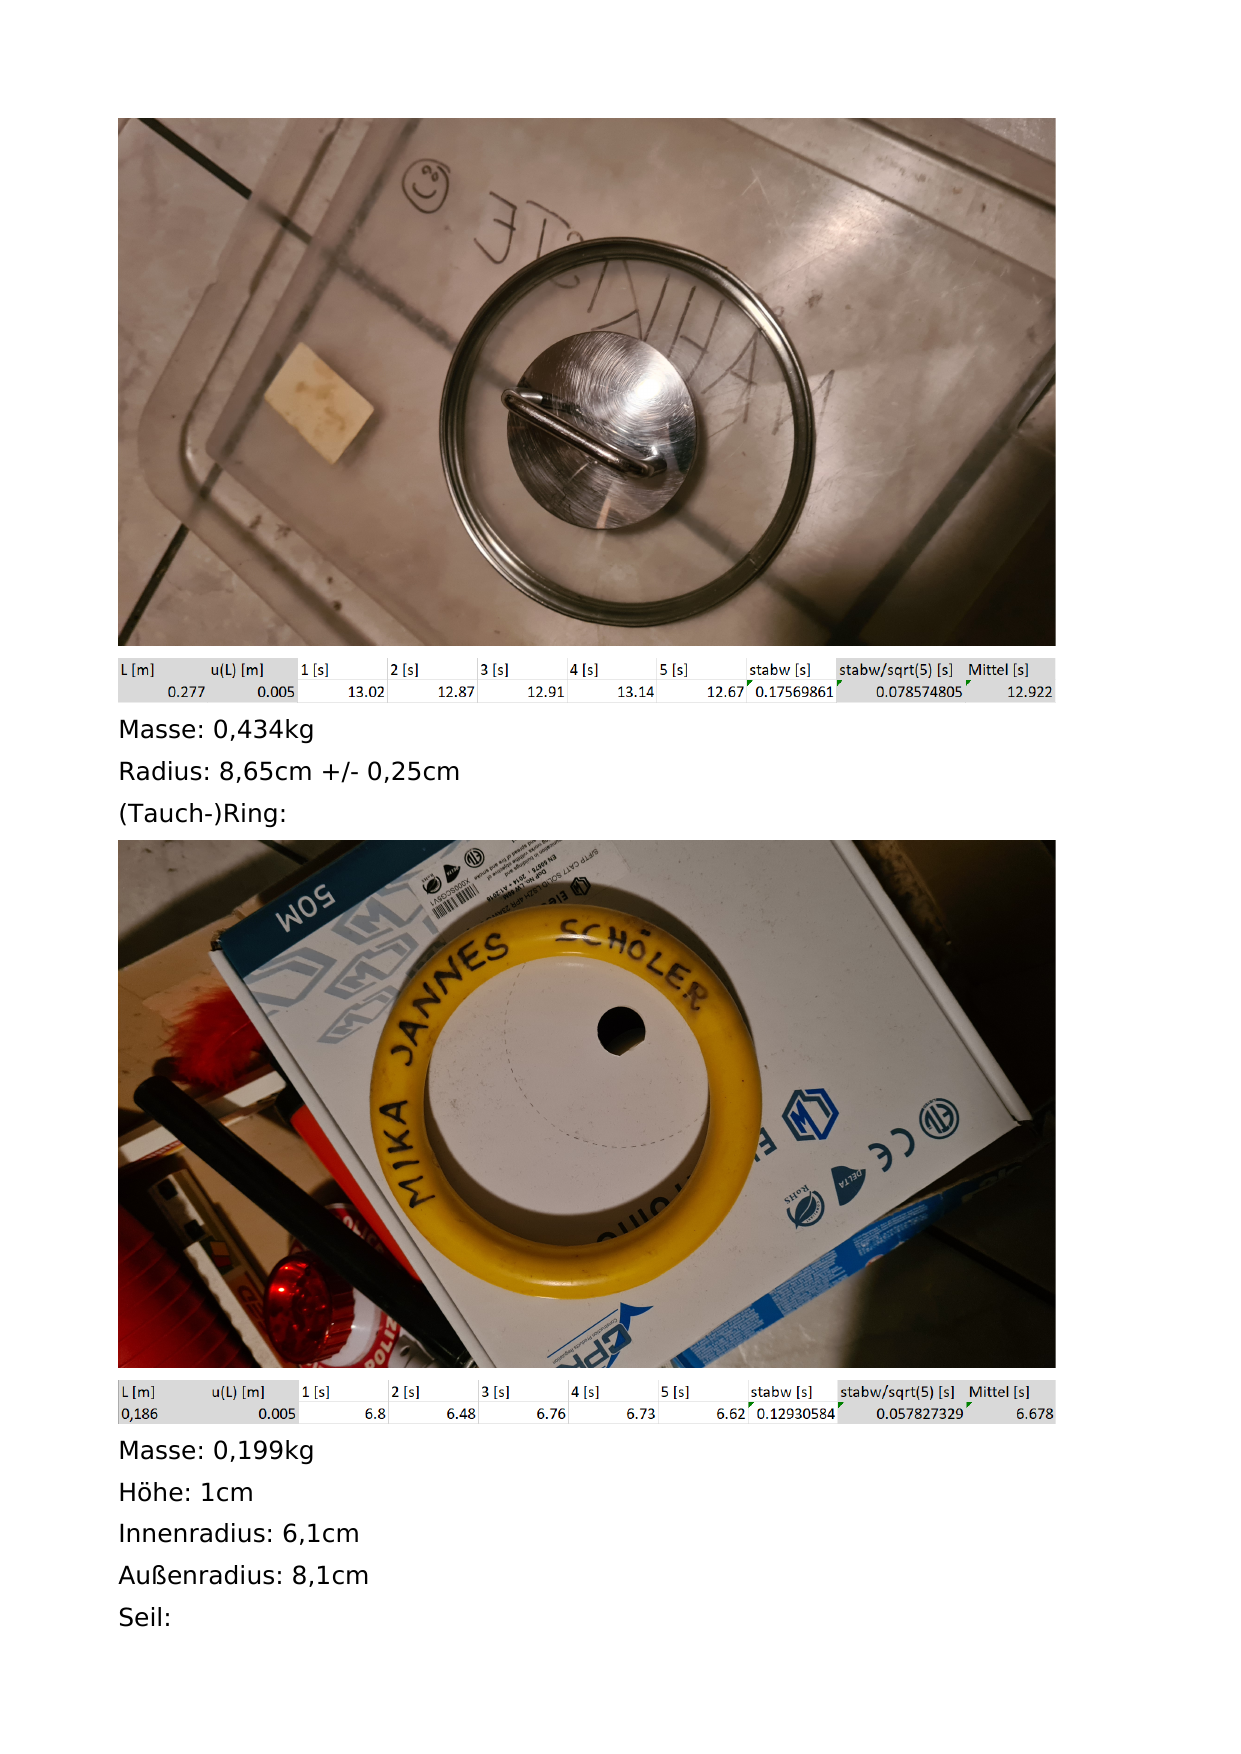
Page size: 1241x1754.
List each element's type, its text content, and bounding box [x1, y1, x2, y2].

text Außenradius: 8,1cm [118, 1561, 1122, 1590]
picture [118, 1380, 1056, 1424]
picture [118, 840, 1056, 1368]
text Masse: 0,199kg [118, 1436, 1122, 1465]
picture [118, 118, 1056, 646]
picture [118, 658, 1056, 703]
text Seil: [118, 1603, 1122, 1632]
text Radius: 8,65cm +/- 0,25cm [118, 757, 1122, 786]
text (Tauch-)Ring: [118, 799, 1122, 828]
text Masse: 0,434kg [118, 715, 1122, 744]
text Innenradius: 6,1cm [118, 1519, 1122, 1549]
text Höhe: 1cm [118, 1478, 1122, 1507]
